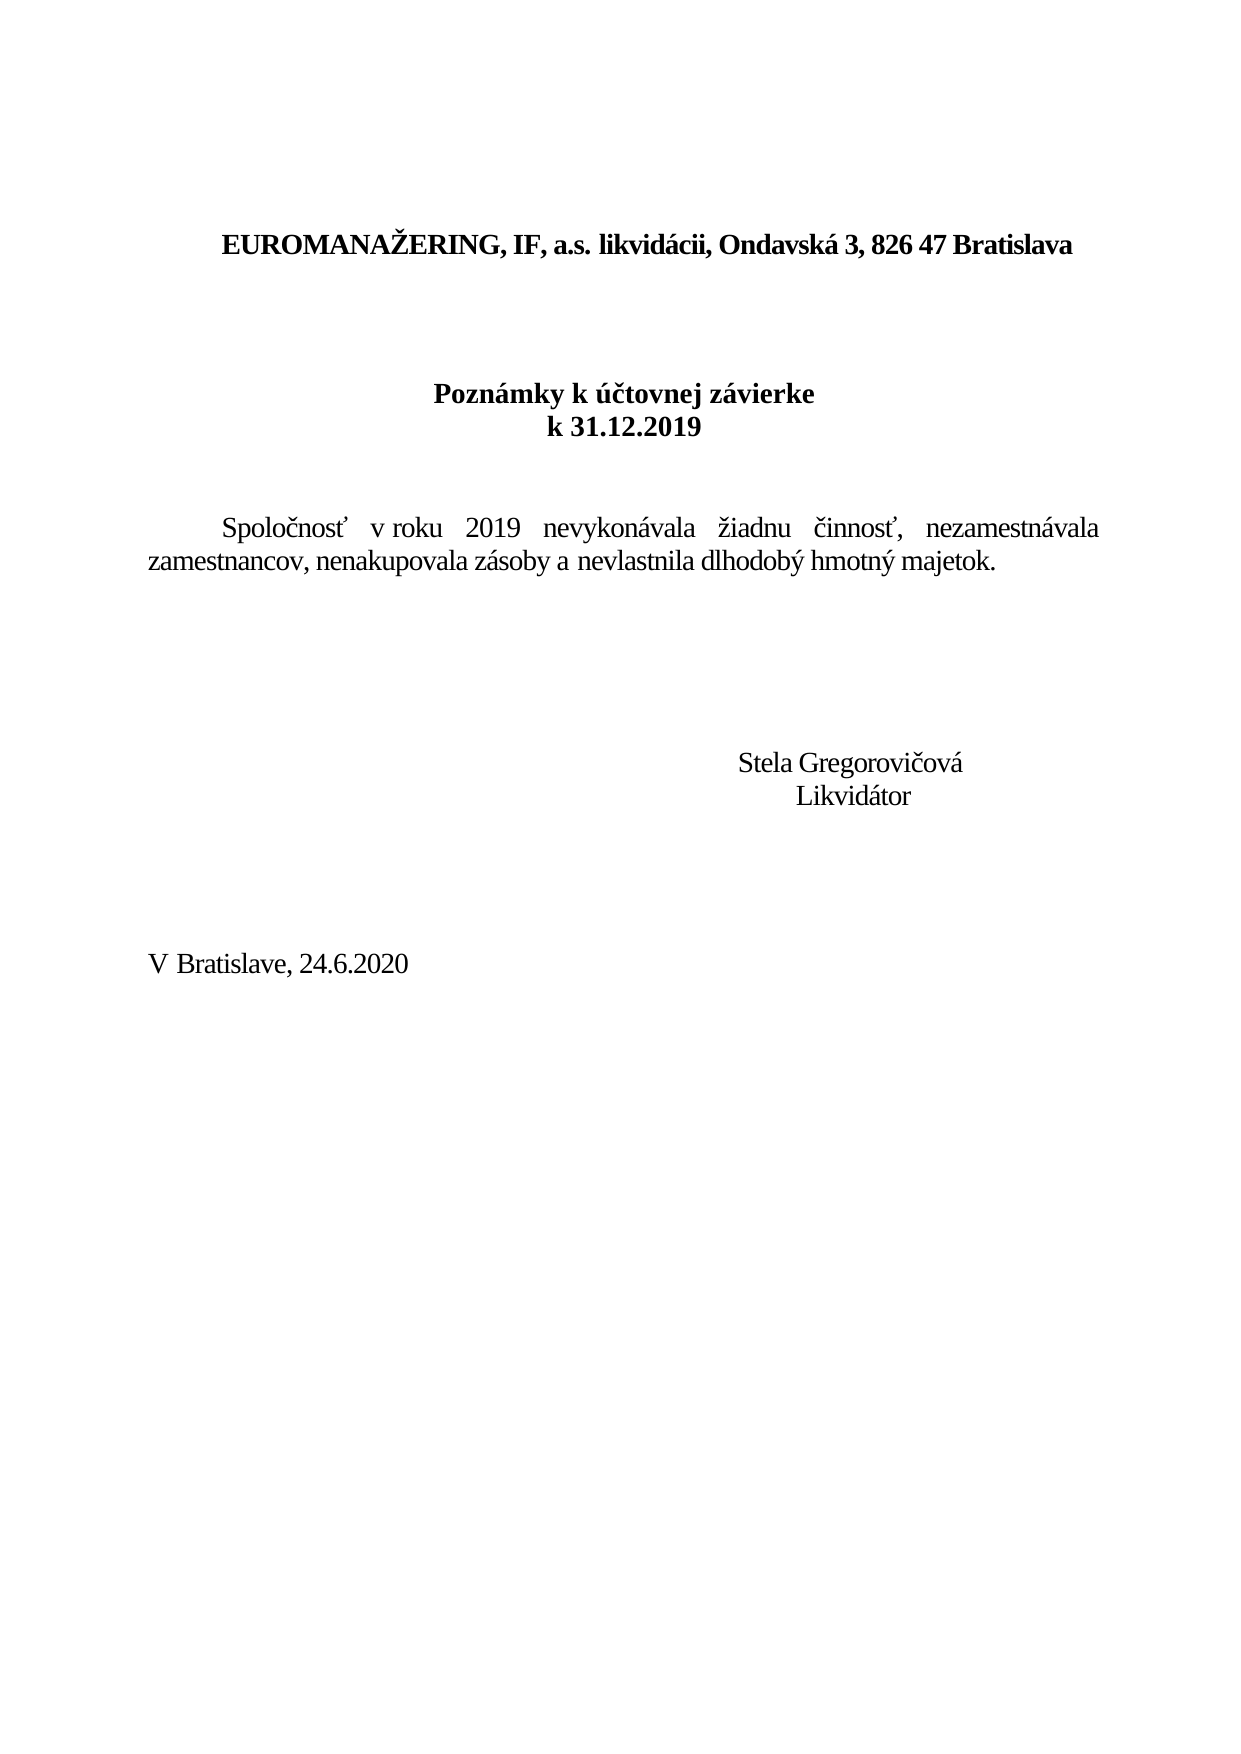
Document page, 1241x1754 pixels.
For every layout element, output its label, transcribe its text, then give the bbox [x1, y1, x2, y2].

text Stela Gregorovičová [148, 745, 1100, 778]
text k 31.12.2019 [148, 409, 1100, 443]
text Spoločnosť v roku 2019 nevykonávala žiadnu činnosť, nezamestnávala zamestnancov, nenakupovala zásoby a nevlastnila dlhodobý hmotný majetok. [148, 510, 1100, 577]
text EUROMANAŽERING, IF, a.s. likvidácii, Ondavská 3, 826 47 Bratislava [148, 227, 1100, 261]
text V Bratislave, 24.6.2020 [148, 946, 1100, 979]
text Poznámky k účtovnej závierke [148, 376, 1100, 409]
text Likvidátor [148, 778, 1100, 812]
